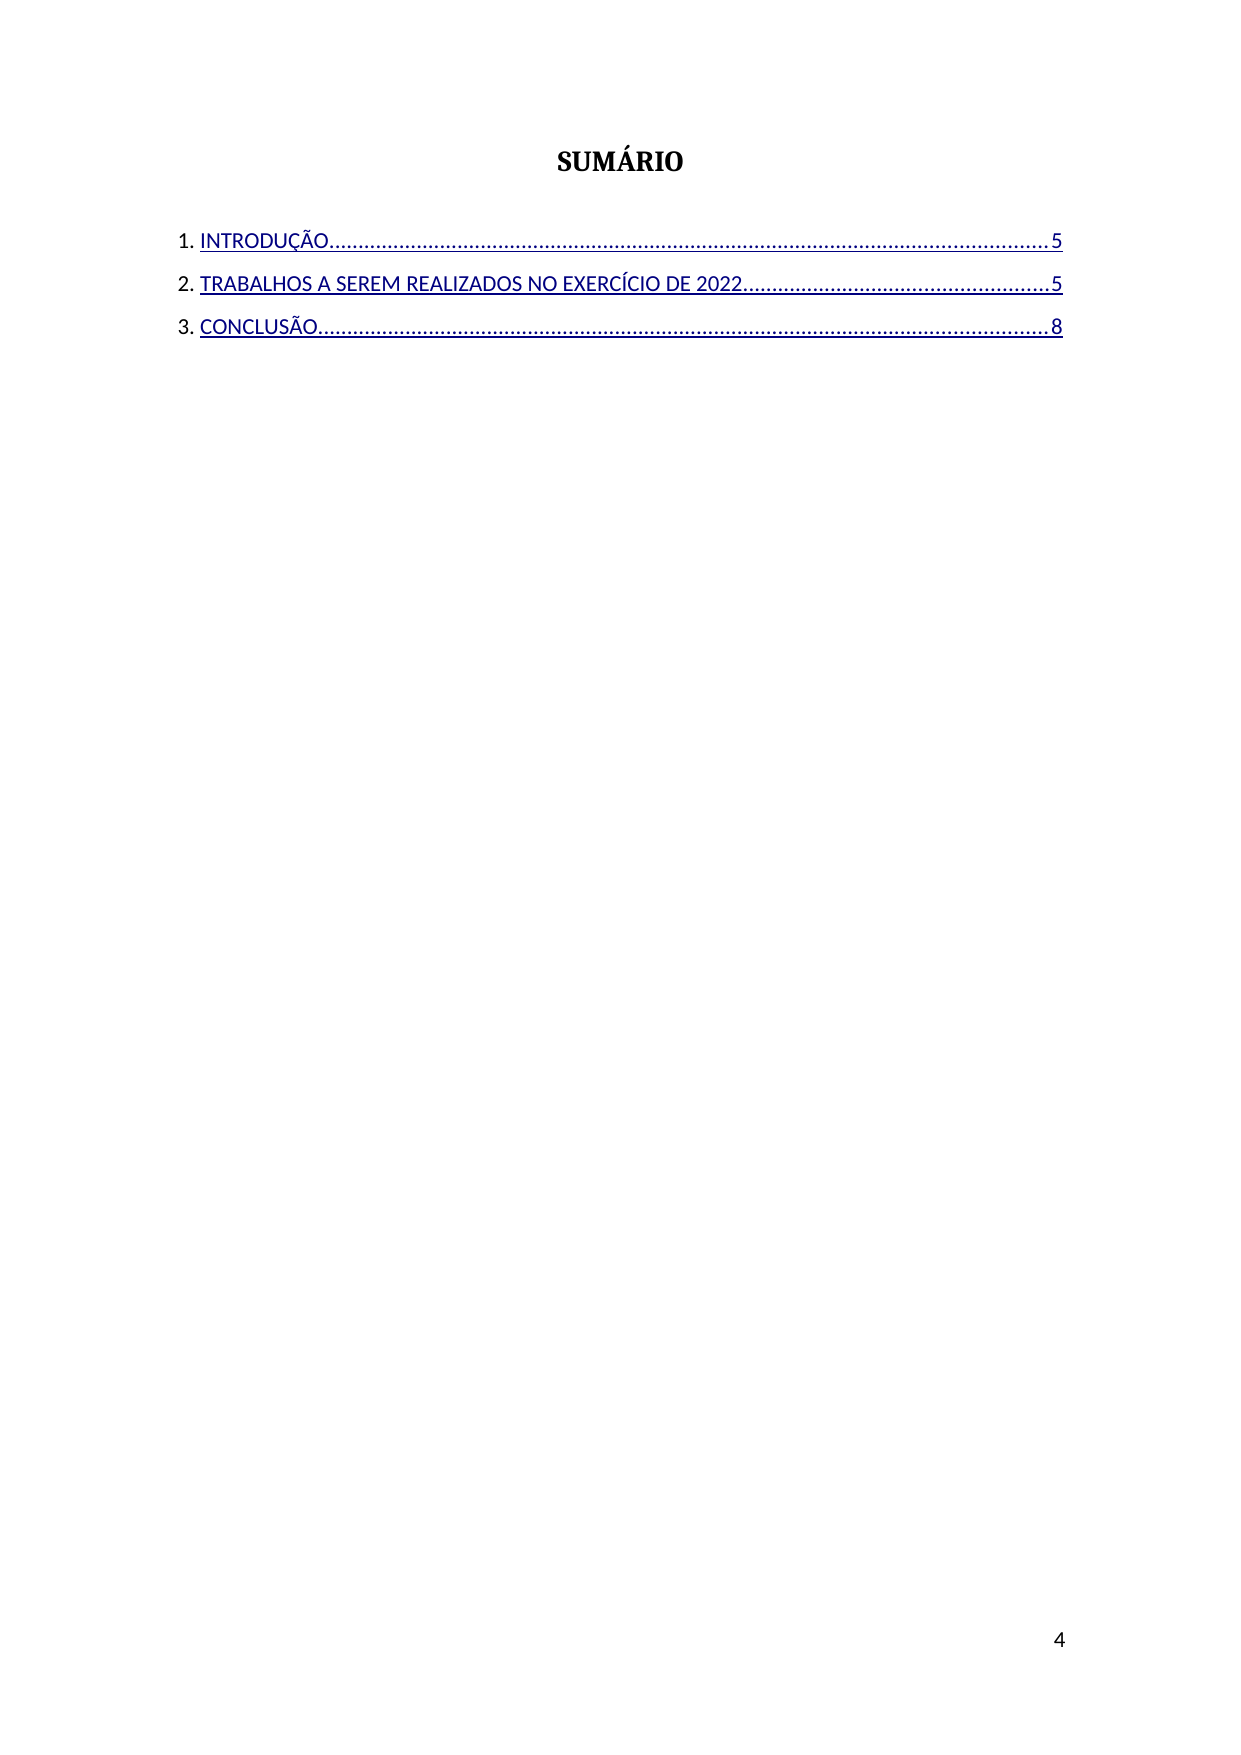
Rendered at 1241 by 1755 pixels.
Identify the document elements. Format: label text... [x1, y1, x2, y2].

list INTRODUÇÃO 5 [177, 227, 1082, 255]
list TRABALHOS A SEREM REALIZADOS NO EXERCÍCIO DE 2022 5 [177, 269, 1082, 297]
text SUMÁRIO [263, 145, 978, 179]
list CONCLUSÃO 8 [177, 312, 1082, 340]
